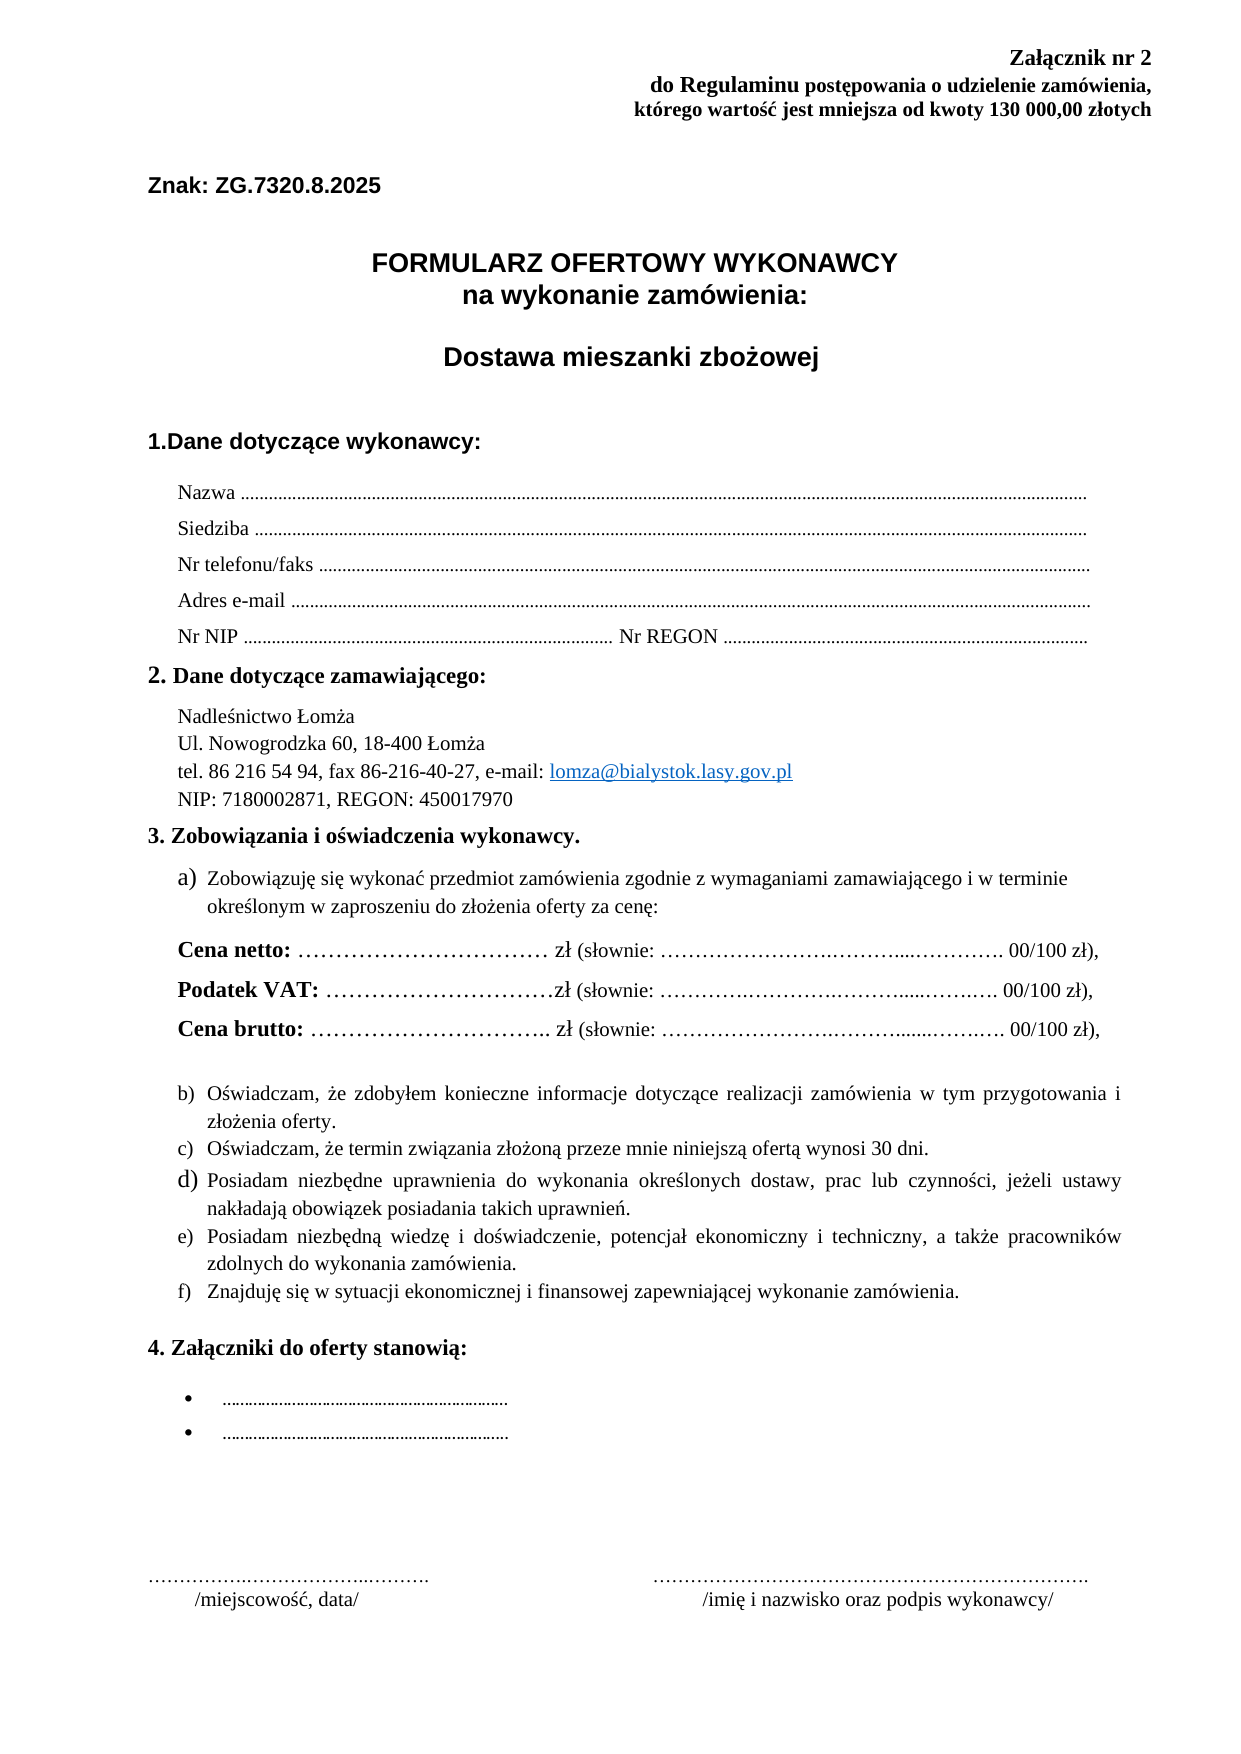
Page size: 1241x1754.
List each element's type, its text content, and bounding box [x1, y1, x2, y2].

text Nr NIP ............................................................................... Nr REGON .............................................................................. [177, 624, 1122, 648]
list Posiadam niezbędne uprawnienia do wykonania określonych dostaw, prac lub czynności, jeżeli ustawy nakładają obowiązek posiadania takich uprawnień. [177, 1164, 1122, 1220]
text Znak: ZG.7320.8.2025 [148, 172, 1122, 198]
text Załącznik nr 2 [118, 44, 1152, 71]
text tel. 86 216 54 94, fax 86-216-40-27, e-mail: lomza@bialystok.lasy.gov.pl [177, 759, 1122, 783]
text /miejscowość, data/ /imię i nazwisko oraz podpis wykonawcy/ [148, 1587, 1122, 1611]
text 4. Załączniki do oferty stanowią: [148, 1334, 1122, 1361]
text Podatek VAT: …………………………zł (słownie: ………….………….……….....…….…. 00/100 zł), [177, 976, 1122, 1002]
text NIP: 7180002871, REGON: 450017970 [177, 786, 1122, 811]
text Cena brutto: ………………………….. zł (słownie: …………………….……….......…….…. 00/100 zł), [177, 1015, 1122, 1042]
text Nazwa ..................................................................................................................................................................................... [177, 480, 1122, 504]
list Oświadczam, że zdobyłem konieczne informacje dotyczące realizacji zamówienia w tym przygotowania i złożenia oferty. [177, 1081, 1122, 1133]
text Cena netto: …………………………… zł (słownie: …………………….………....…………. 00/100 zł), [177, 936, 1122, 963]
text Adres e-mail ........................................................................................................................................................................... [177, 588, 1122, 612]
list Zobowiązuję się wykonać przedmiot zamówienia zgodnie z wymaganiami zamawiającego i w terminie określonym w zaproszeniu do złożenia oferty za cenę: [177, 862, 1120, 918]
text Dostawa mieszanki zbożowej [148, 341, 1122, 372]
list Posiadam niezbędną wiedzę i doświadczenie, potencjał ekonomiczny i techniczny, a także pracowników zdolnych do wykonania zamówienia. [177, 1224, 1122, 1275]
text Ul. Nowogrodzka 60, 18-400 Łomża [177, 731, 1122, 755]
list Znajduję się w sytuacji ekonomicznej i finansowej zapewniającej wykonanie zamówienia. [177, 1279, 1122, 1303]
list ………………………………………………………… [185, 1387, 1122, 1410]
text FORMULARZ OFERTOWY WYKONAWCY [148, 247, 1122, 279]
text 2. Dane dotyczące zamawiającego: [148, 661, 1122, 689]
list Oświadczam, że termin związania złożoną przeze mnie niniejszą ofertą wynosi 30 dni. [177, 1136, 1122, 1160]
text …………….………………..………. ……………………………………………………………. [148, 1561, 1122, 1587]
text Nadleśnictwo Łomża [177, 704, 1122, 728]
text Siedziba .................................................................................................................................................................................. [177, 516, 1122, 540]
text którego wartość jest mniejsza od kwoty 130 000,00 złotych [516, 97, 1152, 121]
text 1.Dane dotyczące wykonawcy: [148, 428, 1122, 454]
text do Regulaminu postępowania o udzielenie zamówienia, [118, 71, 1152, 97]
text na wykonanie zamówienia: [148, 279, 1122, 310]
text Nr telefonu/faks ..................................................................................................................................................................... [177, 552, 1122, 576]
list …………………………………….………………….. [185, 1421, 1122, 1444]
text 3. Zobowiązania i oświadczenia wykonawcy. [148, 822, 1120, 849]
